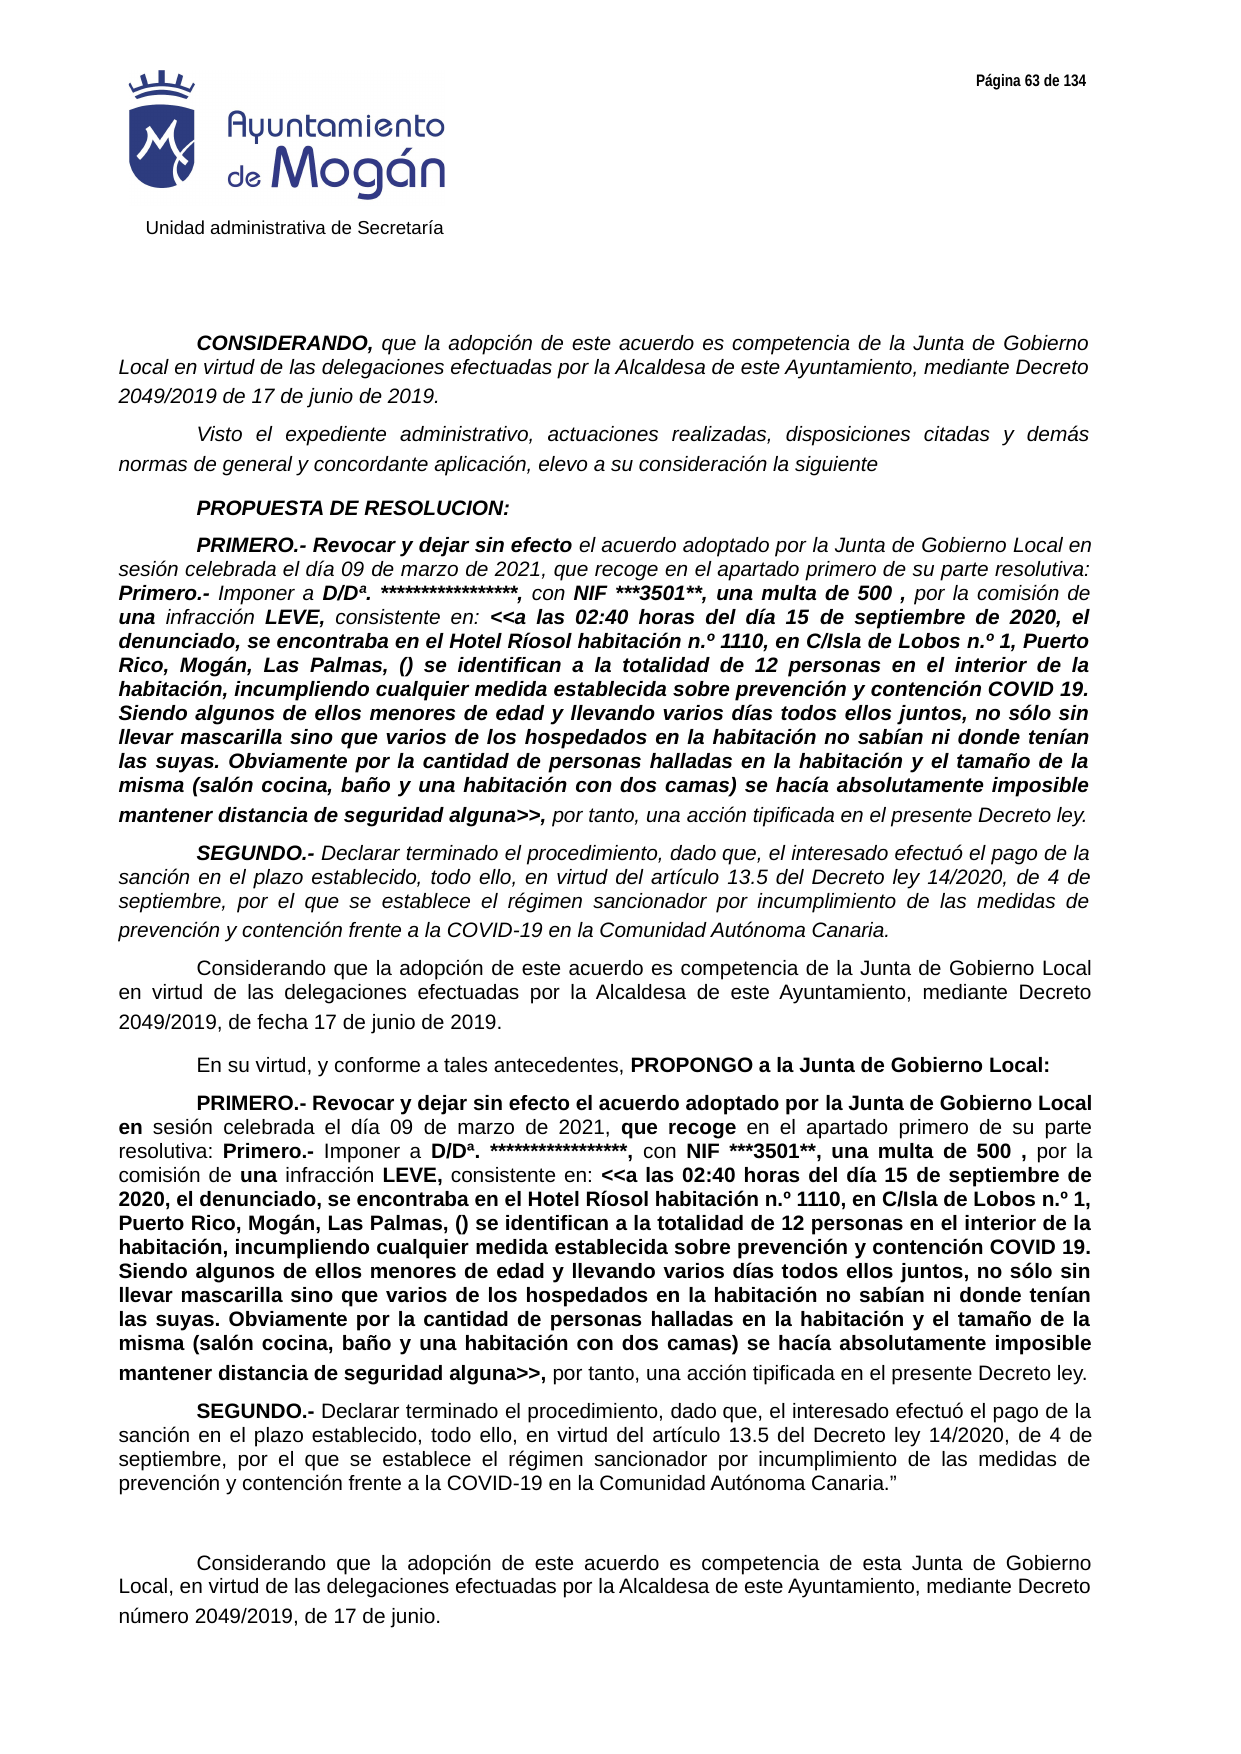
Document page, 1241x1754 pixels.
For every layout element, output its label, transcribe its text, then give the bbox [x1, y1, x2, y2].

text Considerando que la adopción de este acuerdo es competencia de esta Junta de Gobierno Local, en virtud de las delegaciones efectuadas por la Alcaldesa de este Ayuntamiento, mediante Decreto número 2049/2019, de 17 de junio. [118, 1550, 1092, 1629]
text Visto el expediente administrativo, actuaciones realizadas, disposiciones citadas y demás normas de general y concordante aplicación, elevo a su consideración la siguiente [118, 422, 1092, 477]
text PROPUESTA DE RESOLUCION: [118, 490, 1092, 521]
text PRIMERO.- Revocar y dejar sin efecto el acuerdo adoptado por la Junta de Gobierno Local en sesión celebrada el día 09 de marzo de 2021, que recoge en el apartado primero de su parte resolutiva: Primero.- Imponer a D/Dª. *****************, con NIF ***3501**, una multa de 500 , por la comisión de una infracción LEVE, consistente en: <<a las 02:40 horas del día 15 de septiembre de 2020, el denunciado, se encontraba en el Hotel Ríosol habitación n.º 1110, en C/Isla de Lobos n.º 1, Puerto Rico, Mogán, Las Palmas, () se identifican a la totalidad de 12 personas en el interior de la habitación, incumpliendo cualquier medida establecida sobre prevención y contención COVID 19. Siendo algunos de ellos menores de edad y llevando varios días todos ellos juntos, no sólo sin llevar mascarilla sino que varios de los hospedados en la habitación no sabían ni donde tenían las suyas. Obviamente por la cantidad de personas halladas en la habitación y el tamaño de la misma (salón cocina, baño y una habitación con dos camas) se hacía absolutamente imposible mantener distancia de seguridad alguna>>, por tanto, una acción tipificada en el presente Decreto ley. [118, 1091, 1092, 1386]
text En su virtud, y conforme a tales antecedentes, PROPONGO a la Junta de Gobierno Local: [118, 1048, 1092, 1079]
text CONSIDERANDO, que la adopción de este acuerdo es competencia de la Junta de Gobierno Local en virtud de las delegaciones efectuadas por la Alcaldesa de este Ayuntamiento, mediante Decreto 2049/2019 de 17 de junio de 2019. [118, 331, 1092, 409]
text Considerando que la adopción de este acuerdo es competencia de la Junta de Gobierno Local en virtud de las delegaciones efectuadas por la Alcaldesa de este Ayuntamiento, mediante Decreto 2049/2019, de fecha 17 de junio de 2019. [118, 956, 1092, 1035]
picture [128, 70, 445, 206]
text SEGUNDO.- Declarar terminado el procedimiento, dado que, el interesado efectuó el pago de la sanción en el plazo establecido, todo ello, en virtud del artículo 13.5 del Decreto ley 14/2020, de 4 de septiembre, por el que se establece el régimen sancionador por incumplimiento de las medidas de prevención y contención frente a la COVID-19 en la Comunidad Autónoma Canaria. [118, 841, 1092, 943]
text SEGUNDO.- Declarar terminado el procedimiento, dado que, el interesado efectuó el pago de la sanción en el plazo establecido, todo ello, en virtud del artículo 13.5 del Decreto ley 14/2020, de 4 de septiembre, por el que se establece el régimen sancionador por incumplimiento de las medidas de prevención y contención frente a la COVID-19 en la Comunidad Autónoma Canaria.” [118, 1398, 1092, 1494]
text PRIMERO.- Revocar y dejar sin efecto el acuerdo adoptado por la Junta de Gobierno Local en sesión celebrada el día 09 de marzo de 2021, que recoge en el apartado primero de su parte resolutiva: Primero.- Imponer a D/Dª. *****************, con NIF ***3501**, una multa de 500 , por la comisión de una infracción LEVE, consistente en: <<a las 02:40 horas del día 15 de septiembre de 2020, el denunciado, se encontraba en el Hotel Ríosol habitación n.º 1110, en C/Isla de Lobos n.º 1, Puerto Rico, Mogán, Las Palmas, () se identifican a la totalidad de 12 personas en el interior de la habitación, incumpliendo cualquier medida establecida sobre prevención y contención COVID 19. Siendo algunos de ellos menores de edad y llevando varios días todos ellos juntos, no sólo sin llevar mascarilla sino que varios de los hospedados en la habitación no sabían ni donde tenían las suyas. Obviamente por la cantidad de personas halladas en la habitación y el tamaño de la misma (salón cocina, baño y una habitación con dos camas) se hacía absolutamente imposible mantener distancia de seguridad alguna>>, por tanto, una acción tipificada en el presente Decreto ley. [118, 533, 1092, 828]
